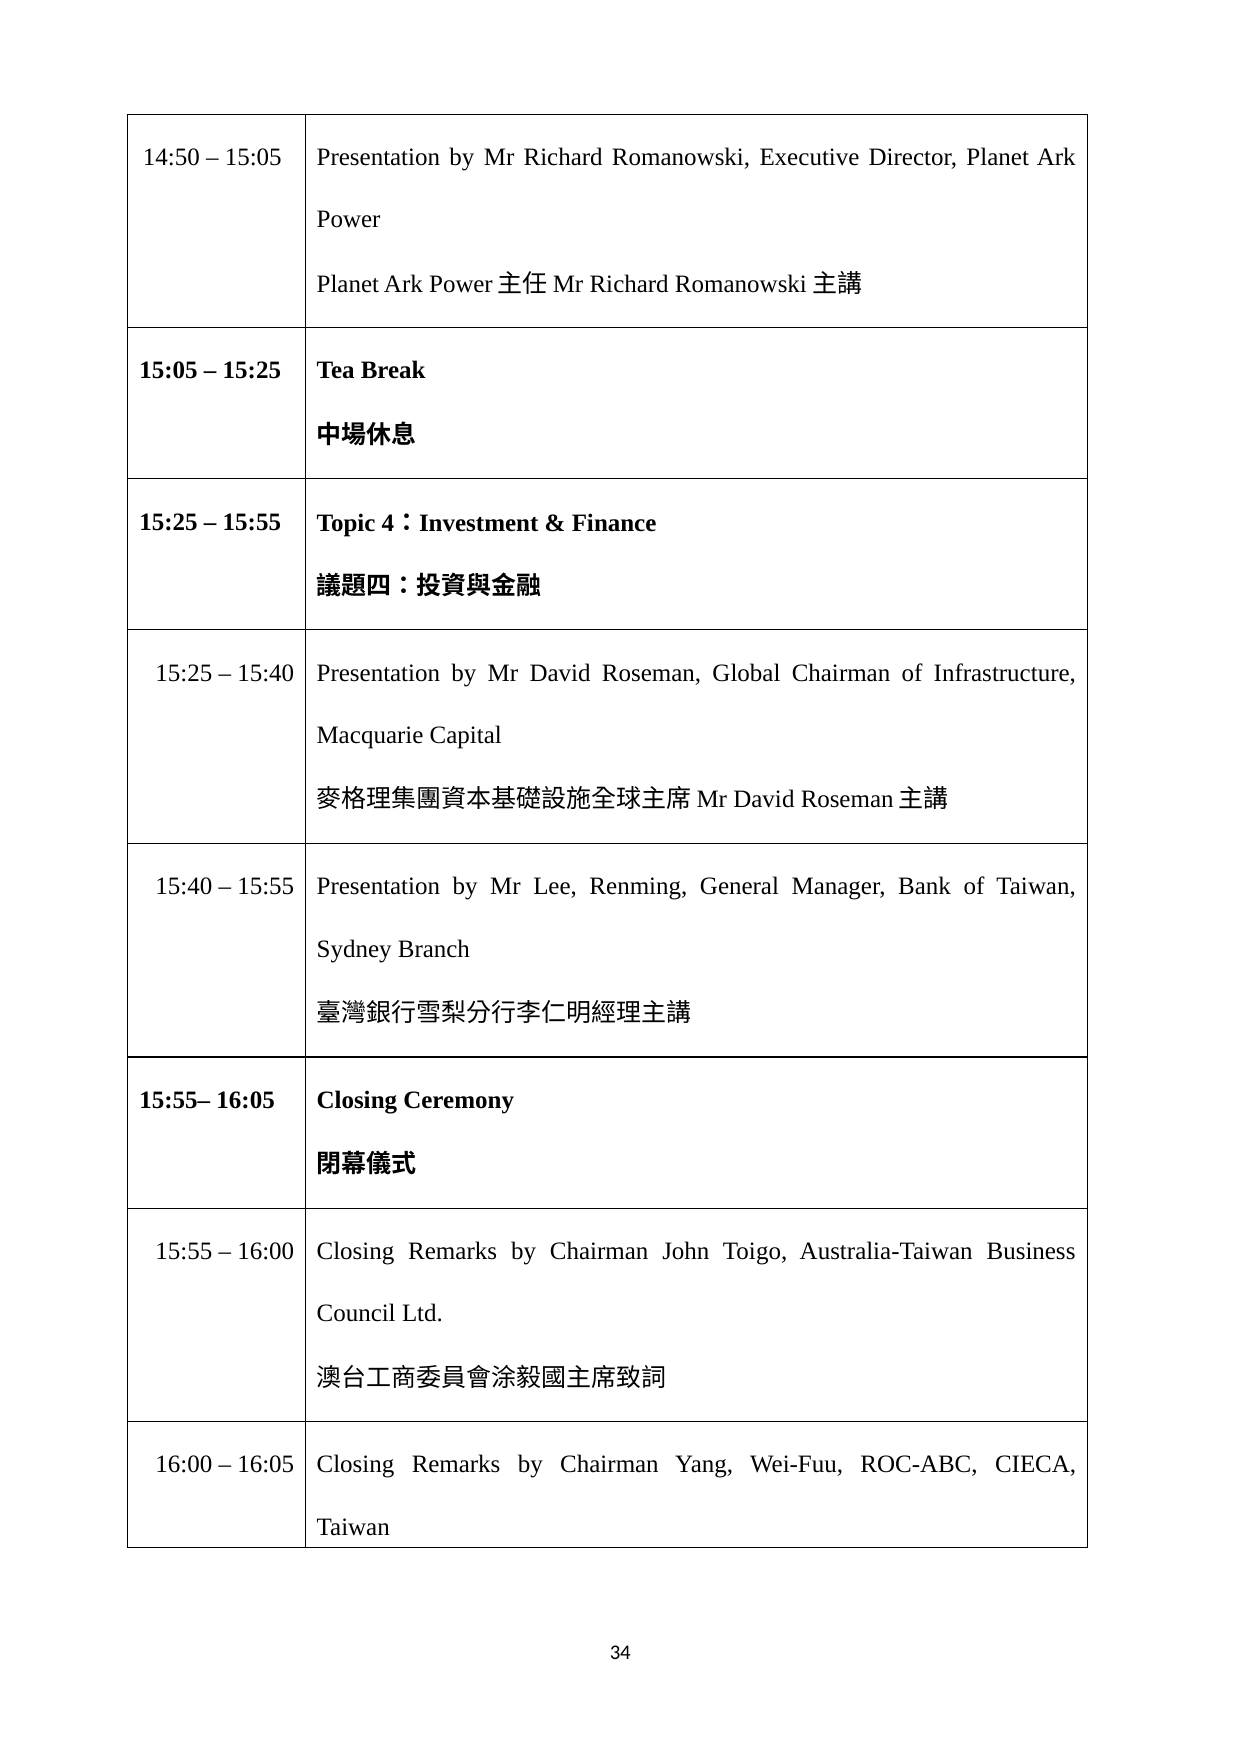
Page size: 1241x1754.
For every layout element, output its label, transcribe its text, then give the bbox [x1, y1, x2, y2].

table_cell Closing Ceremony 閉幕儀式 [306, 1058, 1087, 1207]
table_cell Presentation by Mr Richard Romanowski, Executive Director, Planet Ark Power Planet Ark Power主任Mr Richard Romanowski主講 [306, 115, 1087, 327]
table_cell 15:55 – 16:00 [128, 1209, 305, 1421]
table_cell 15:05 – 15:25 [128, 328, 305, 478]
table_cell Closing Remarks by Chairman John Toigo, Australia-Taiwan Business Council Ltd. 澳台工商委員會涂毅國主席致詞 [306, 1209, 1087, 1421]
table_cell 15:25 – 15:55 [128, 479, 305, 629]
table_cell Tea Break 中場休息 [306, 328, 1087, 478]
table_cell 16:00 – 16:05 [128, 1422, 305, 1547]
table_cell Presentation by Mr David Roseman, Global Chairman of Infrastructure, Macquarie Capital 麥格理集團資本基礎設施全球主席Mr David Roseman主講 [306, 630, 1087, 843]
table_cell 14:50 – 15:05 [128, 115, 305, 327]
table_cell 15:25 – 15:40 [128, 630, 305, 843]
table_cell 15:40 – 15:55 [128, 844, 305, 1056]
table_cell Presentation by Mr Lee, Renming, General Manager, Bank of Taiwan, Sydney Branch 臺灣銀行雪梨分行李仁明經理主講 [306, 844, 1087, 1056]
table_cell Topic 4：Investment & Finance 議題四：投資與金融 [306, 479, 1087, 629]
table_cell 15:55– 16:05 [128, 1058, 305, 1207]
table_cell Closing Remarks by Chairman Yang, Wei-Fuu, ROC-ABC, CIECA, Taiwan [306, 1422, 1087, 1547]
